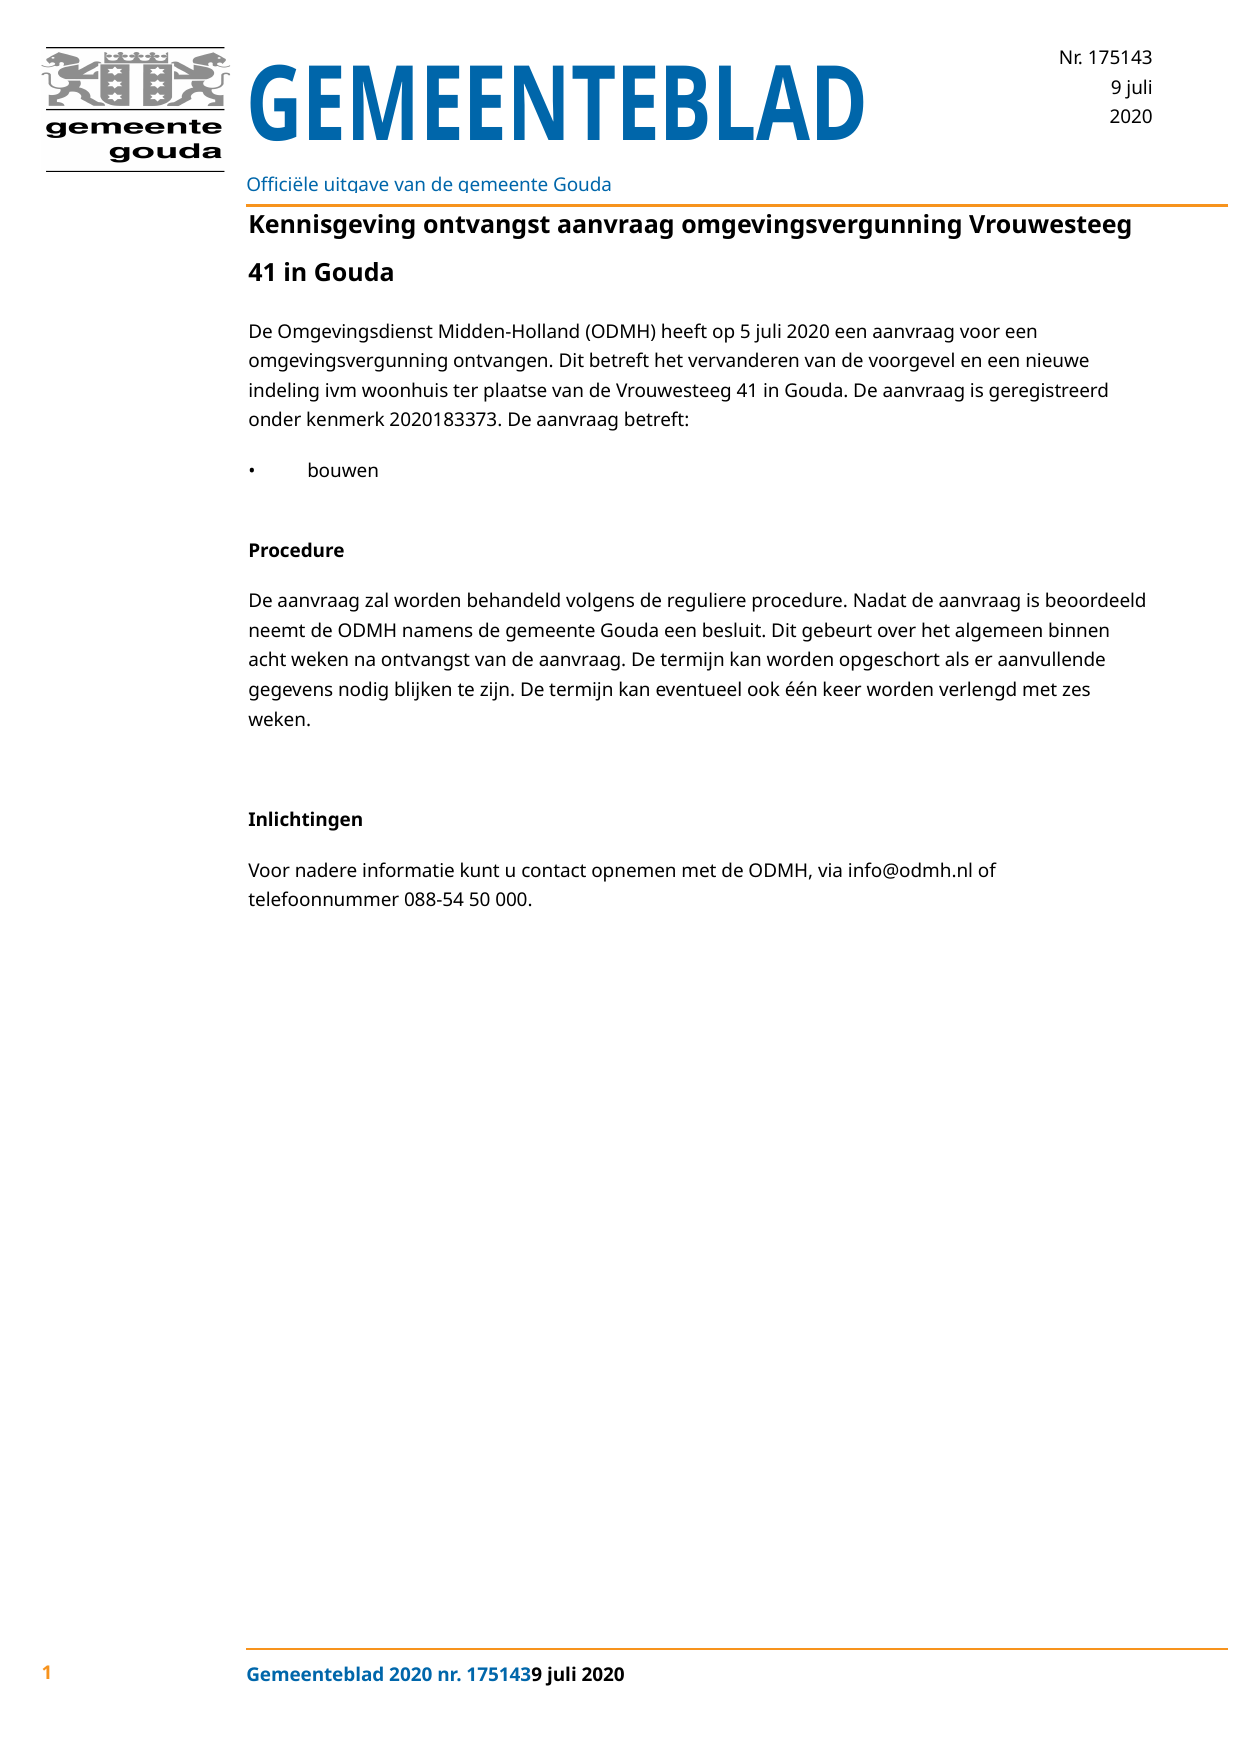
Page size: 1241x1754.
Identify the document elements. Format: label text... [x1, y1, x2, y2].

text Inlichtingen [248, 807, 1152, 832]
text De Omgevingsdienst Midden-Holland (ODMH) heeft op 5 juli 2020 een aanvraag voor een omgevingsvergunning ontvangen. Dit betreft het vervanderen van de voorgevel en een nieuwe indeling ivm woonhuis ter plaatse van de Vrouwesteeg 41 in Gouda. De aanvraag is geregistreerd onder kenmerk 2020183373. De aanvraag betreft: [248, 318, 1152, 432]
text Procedure [248, 537, 1152, 563]
text Kennisgeving ontvangst aanvraag omgevingsvergunning Vrouwesteeg 41 in Gouda [248, 207, 1152, 288]
picture [41, 47, 231, 172]
text Voor nadere informatie kunt u contact opnemen met de ODMH, via info@odmh.nl of telefoonnummer 088-54 50 000. [248, 857, 1152, 912]
text De aanvraag zal worden behandeld volgens de reguliere procedure. Nadat de aanvraag is beoordeeld neemt de ODMH namens de gemeente Gouda een besluit. Dit gebeurt over het algemeen binnen acht weken na ontvangst van de aanvraag. De termijn kan worden opgeschort als er aanvullende gegevens nodig blijken te zijn. De termijn kan eventueel ook één keer worden verlengd met zes weken. [248, 587, 1152, 732]
list bouwen [248, 457, 1152, 483]
